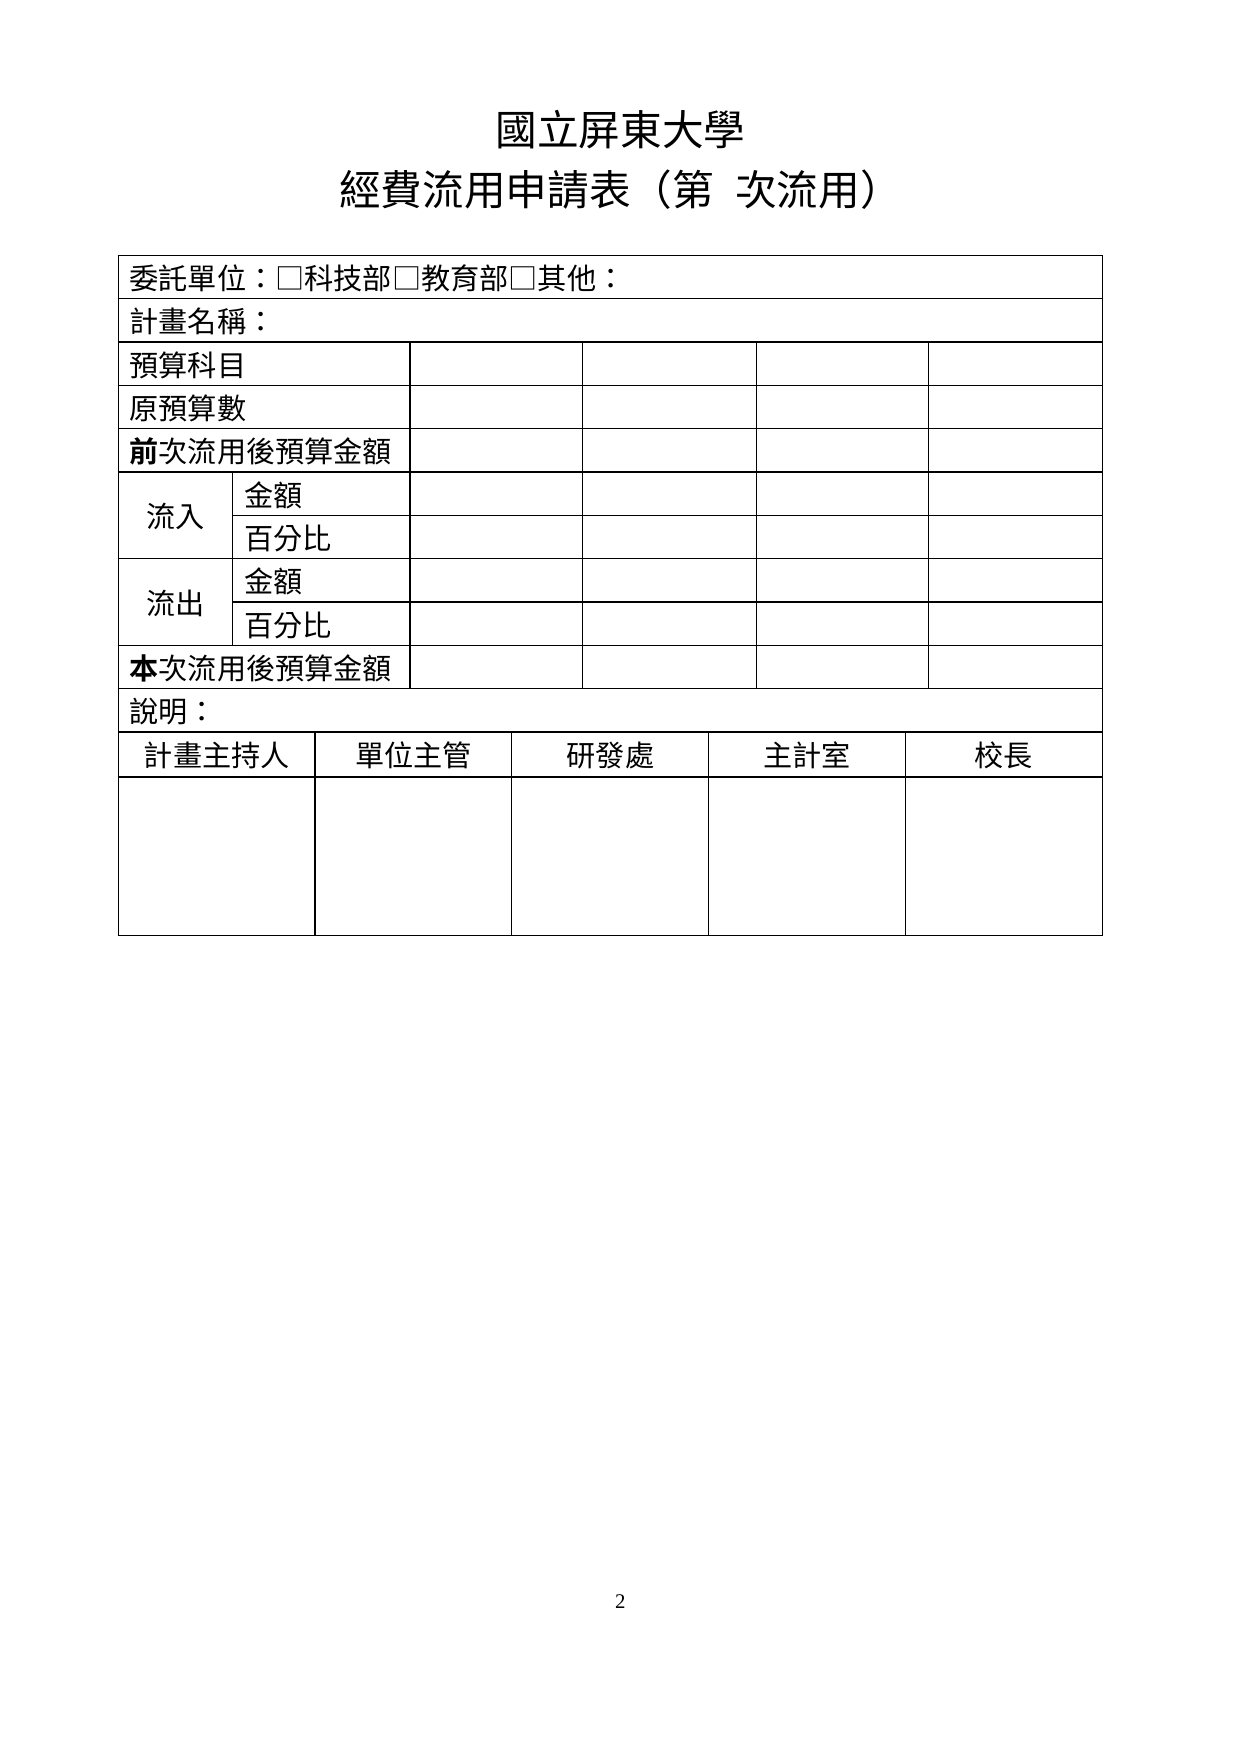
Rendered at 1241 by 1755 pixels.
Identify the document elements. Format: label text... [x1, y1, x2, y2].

table_cell [757, 429, 928, 471]
table_cell [411, 516, 582, 558]
table_cell [757, 386, 928, 428]
table_cell [119, 778, 314, 935]
table_cell 金額 [233, 559, 409, 601]
table_cell [411, 559, 582, 601]
table_cell [929, 386, 1102, 428]
table_cell 本次流用後預算金額 [119, 646, 409, 688]
table_cell [411, 429, 582, 471]
table_cell 說明： [119, 689, 1102, 731]
table_cell [411, 646, 582, 688]
table_cell 計畫名稱： [119, 299, 1102, 341]
table_cell [757, 603, 928, 645]
table_cell 研發處 [512, 733, 708, 776]
table_cell [583, 559, 756, 601]
table_cell [411, 343, 582, 385]
table_cell [757, 559, 928, 601]
table_cell [411, 603, 582, 645]
table_cell 單位主管 [316, 733, 511, 776]
table_header 委託單位：□科技部□教育部□其他： [119, 256, 1102, 298]
table_cell 前次流用後預算金額 [119, 429, 409, 471]
table_cell [583, 386, 756, 428]
table_cell [709, 778, 905, 935]
table_cell [583, 646, 756, 688]
table_cell [929, 559, 1102, 601]
table_cell [411, 473, 582, 515]
table_cell 預算科目 [119, 343, 409, 385]
table_cell 金額 [233, 473, 409, 515]
table_cell [583, 429, 756, 471]
table_cell 校長 [906, 733, 1102, 776]
table_cell [583, 516, 756, 558]
table_cell 計畫主持人 [119, 733, 314, 776]
table_cell [929, 603, 1102, 645]
table_cell [929, 343, 1102, 385]
table_cell [757, 473, 928, 515]
table_cell 主計室 [709, 733, 905, 776]
table_cell [929, 429, 1102, 471]
table_cell [512, 778, 708, 935]
table_cell [583, 603, 756, 645]
table_cell [411, 386, 582, 428]
table_cell [583, 343, 756, 385]
text 國立屏東大學 [118, 97, 1122, 157]
table_cell [929, 516, 1102, 558]
table_cell [583, 473, 756, 515]
table_cell [757, 646, 928, 688]
table_cell 流出 [119, 559, 232, 645]
text 經費流用申請表（第 次流用） [118, 157, 1122, 217]
table_cell [316, 778, 511, 935]
table_cell 百分比 [233, 516, 409, 558]
table_cell 原預算數 [119, 386, 409, 428]
table_cell [929, 473, 1102, 515]
table_cell 流入 [119, 473, 232, 558]
table_cell 百分比 [233, 603, 409, 645]
table_cell [757, 516, 928, 558]
table_cell [906, 778, 1102, 935]
table_cell [757, 343, 928, 385]
table_cell [929, 646, 1102, 688]
